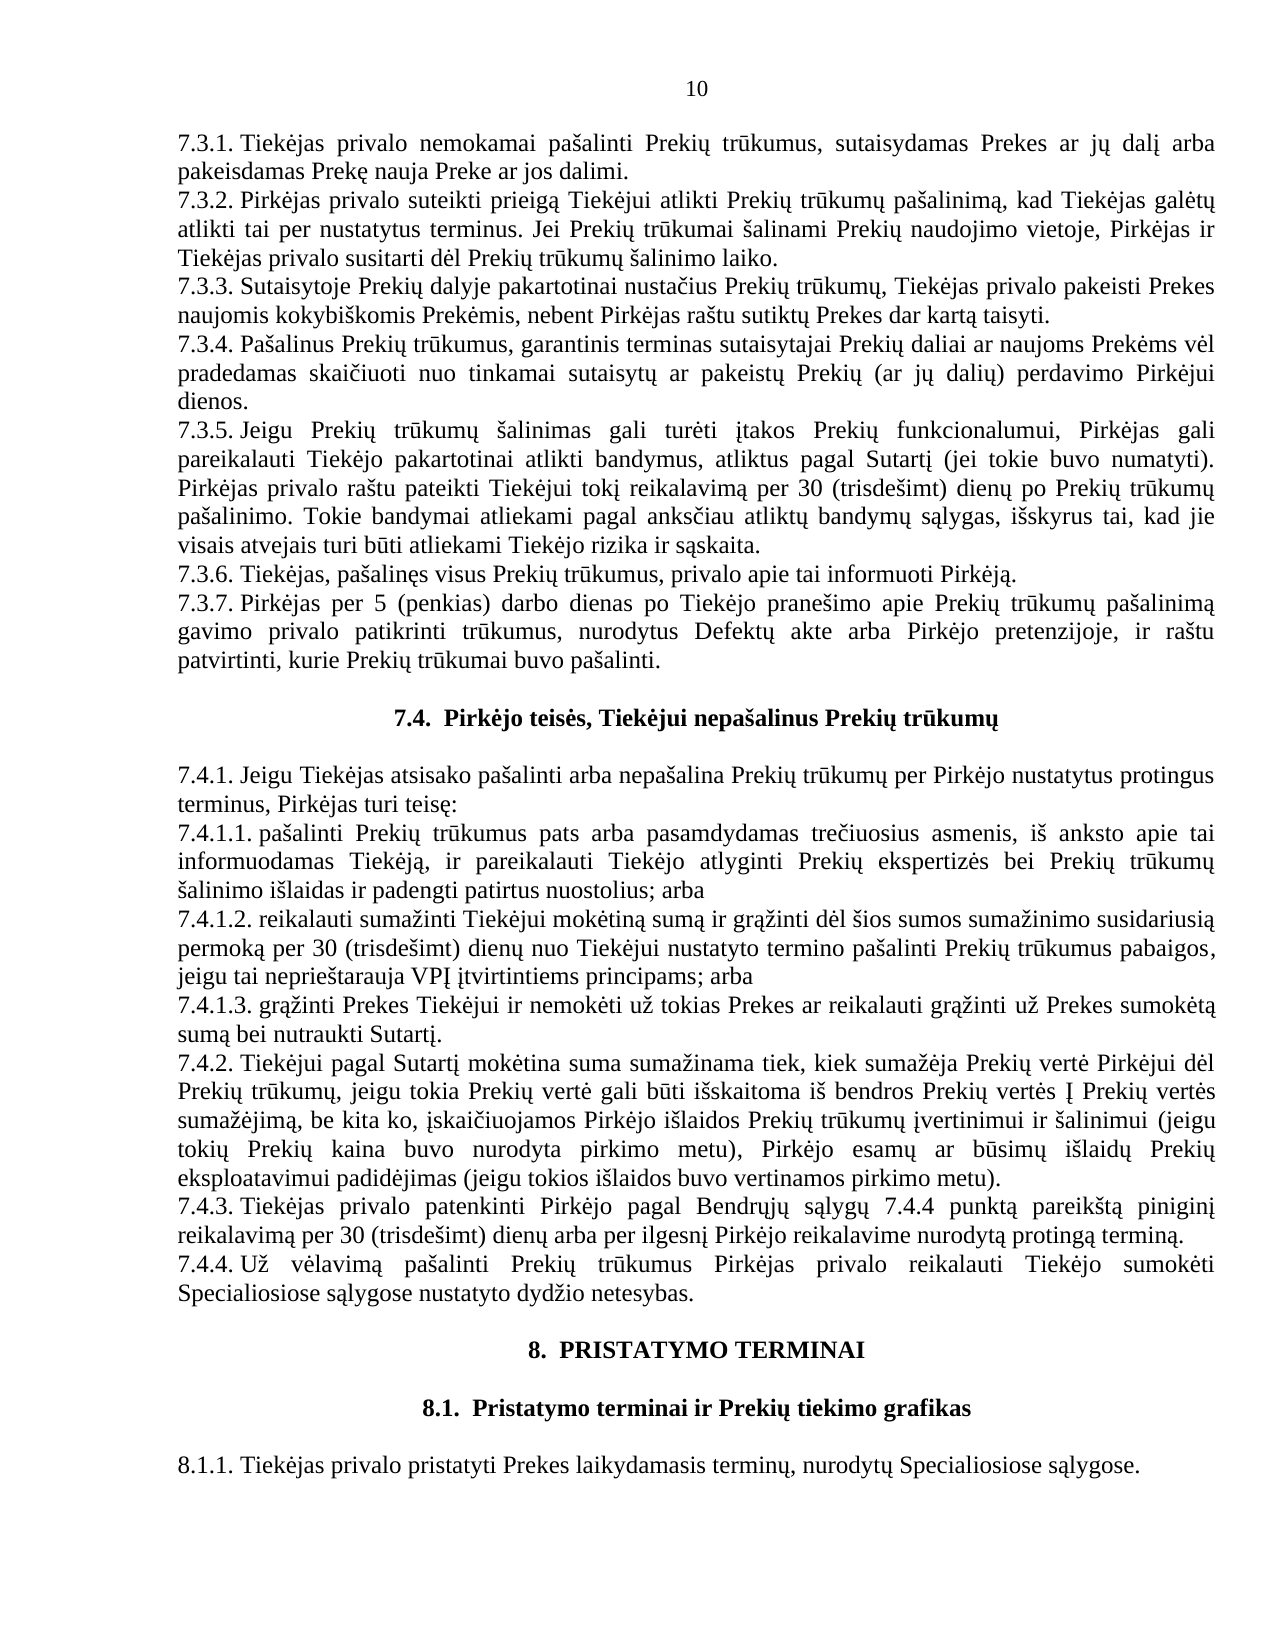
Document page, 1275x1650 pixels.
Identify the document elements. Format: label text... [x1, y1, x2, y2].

text 7.4.1.2. reikalauti sumažinti Tiekėjui mokėtiną sumą ir grąžinti dėl šios sumos sumažinimo susidariusią permoką per 30 (trisdešimt) dienų nuo Tiekėjui nustatyto termino pašalinti Prekių trūkumus pabaigos, jeigu tai neprieštarauja VPĮ įtvirtintiems principams; arba [177, 904, 1216, 990]
text 7.3.4. Pašalinus Prekių trūkumus, garantinis terminas sutaisytajai Prekių daliai ar naujoms Prekėms vėl pradedamas skaičiuoti nuo tinkamai sutaisytų ar pakeistų Prekių (ar jų dalių) perdavimo Pirkėjui dienos. [177, 329, 1216, 415]
text 7.3.5. Jeigu Prekių trūkumų šalinimas gali turėti įtakos Prekių funkcionalumui, Pirkėjas gali pareikalauti Tiekėjo pakartotinai atlikti bandymus, atliktus pagal Sutartį (jei tokie buvo numatyti). Pirkėjas privalo raštu pateikti Tiekėjui tokį reikalavimą per 30 (trisdešimt) dienų po Prekių trūkumų pašalinimo. Tokie bandymai atliekami pagal anksčiau atliktų bandymų sąlygas, išskyrus tai, kad jie visais atvejais turi būti atliekami Tiekėjo rizika ir sąskaita. [177, 415, 1216, 559]
text 7.4. Pirkėjo teisės, Tiekėjui nepašalinus Prekių trūkumų [177, 703, 1216, 731]
text 7.4.3. Tiekėjas privalo patenkinti Pirkėjo pagal Bendrųjų sąlygų 7.4.4 punktą pareikštą piniginį reikalavimą per 30 (trisdešimt) dienų arba per ilgesnį Pirkėjo reikalavime nurodytą protingą terminą. [177, 1191, 1216, 1249]
text 8. PRISTATYMO TERMINAI [177, 1335, 1216, 1364]
text 7.3.2. Pirkėjas privalo suteikti prieigą Tiekėjui atlikti Prekių trūkumų pašalinimą, kad Tiekėjas galėtų atlikti tai per nustatytus terminus. Jei Prekių trūkumai šalinami Prekių naudojimo vietoje, Pirkėjas ir Tiekėjas privalo susitarti dėl Prekių trūkumų šalinimo laiko. [177, 185, 1216, 271]
text 7.4.4. Už vėlavimą pašalinti Prekių trūkumus Pirkėjas privalo reikalauti Tiekėjo sumokėti Specialiosiose sąlygose nustatyto dydžio netesybas. [177, 1249, 1216, 1306]
text 7.4.2. Tiekėjui pagal Sutartį mokėtina suma sumažinama tiek, kiek sumažėja Prekių vertė Pirkėjui dėl Prekių trūkumų, jeigu tokia Prekių vertė gali būti išskaitoma iš bendros Prekių vertės Į Prekių vertės sumažėjimą, be kita ko, įskaičiuojamos Pirkėjo išlaidos Prekių trūkumų įvertinimui ir šalinimui (jeigu tokių Prekių kaina buvo nurodyta pirkimo metu), Pirkėjo esamų ar būsimų išlaidų Prekių eksploatavimui padidėjimas (jeigu tokios išlaidos buvo vertinamos pirkimo metu). [177, 1048, 1216, 1191]
text 7.3.7. Pirkėjas per 5 (penkias) darbo dienas po Tiekėjo pranešimo apie Prekių trūkumų pašalinimą gavimo privalo patikrinti trūkumus, nurodytus Defektų akte arba Pirkėjo pretenzijoje, ir raštu patvirtinti, kurie Prekių trūkumai buvo pašalinti. [177, 588, 1216, 674]
text 8.1.1. Tiekėjas privalo pristatyti Prekes laikydamasis terminų, nurodytų Specialiosiose sąlygose. [177, 1450, 1216, 1479]
text 8.1. Pristatymo terminai ir Prekių tiekimo grafikas [177, 1393, 1216, 1421]
text 7.4.1.3. grąžinti Prekes Tiekėjui ir nemokėti už tokias Prekes ar reikalauti grąžinti už Prekes sumokėtą sumą bei nutraukti Sutartį. [177, 990, 1216, 1048]
text 7.4.1. Jeigu Tiekėjas atsisako pašalinti arba nepašalina Prekių trūkumų per Pirkėjo nustatytus protingus terminus, Pirkėjas turi teisę: [177, 760, 1216, 818]
text 7.3.1. Tiekėjas privalo nemokamai pašalinti Prekių trūkumus, sutaisydamas Prekes ar jų dalį arba pakeisdamas Prekę nauja Preke ar jos dalimi. [177, 128, 1216, 185]
text 7.3.3. Sutaisytoje Prekių dalyje pakartotinai nustačius Prekių trūkumų, Tiekėjas privalo pakeisti Prekes naujomis kokybiškomis Prekėmis, nebent Pirkėjas raštu sutiktų Prekes dar kartą taisyti. [177, 271, 1216, 329]
text 7.3.6. Tiekėjas, pašalinęs visus Prekių trūkumus, privalo apie tai informuoti Pirkėją. [177, 559, 1216, 588]
text 7.4.1.1. pašalinti Prekių trūkumus pats arba pasamdydamas trečiuosius asmenis, iš anksto apie tai informuodamas Tiekėją, ir pareikalauti Tiekėjo atlyginti Prekių ekspertizės bei Prekių trūkumų šalinimo išlaidas ir padengti patirtus nuostolius; arba [177, 818, 1216, 904]
